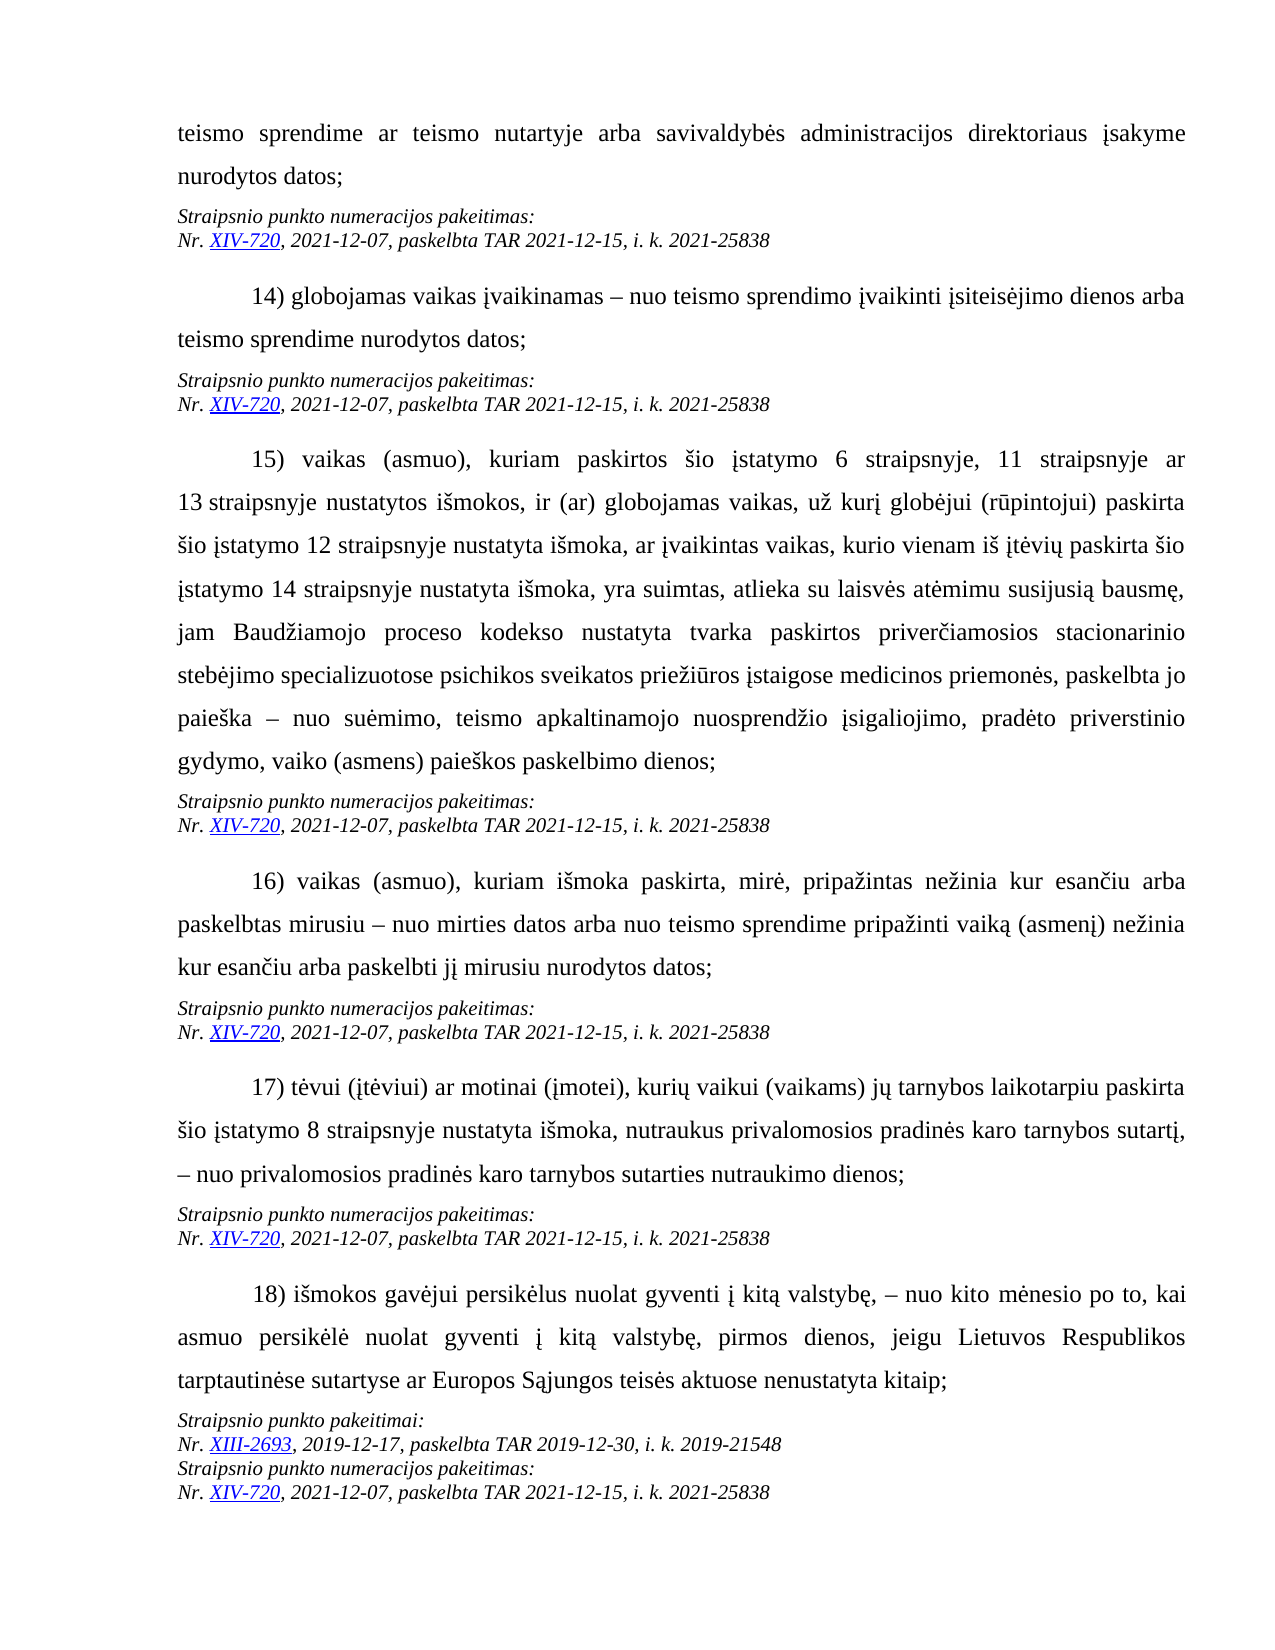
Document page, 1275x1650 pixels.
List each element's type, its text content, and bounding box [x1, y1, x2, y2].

text Nr. XIV-720, 2021-12-07, paskelbta TAR 2021-12-15, i. k. 2021-25838 [177, 813, 1186, 837]
text Straipsnio punkto numeracijos pakeitimas: [177, 1202, 1186, 1226]
text teismo sprendime ar teismo nutartyje arba savivaldybės administracijos direktoriaus įsakyme nurodytos datos; [177, 118, 1186, 190]
text 18) išmokos gavėjui persikėlus nuolat gyventi į kitą valstybę, – nuo kito mėnesio po to, kai asmuo persikėlė nuolat gyventi į kitą valstybę, pirmos dienos, jeigu Lietuvos Respublikos tarptautinėse sutartyse ar Europos Sąjungos teisės aktuose nenustatyta kitaip; [177, 1279, 1186, 1394]
text Nr. XIV-720, 2021-12-07, paskelbta TAR 2021-12-15, i. k. 2021-25838 [177, 1480, 1186, 1504]
text Straipsnio punkto numeracijos pakeitimas: [177, 996, 1186, 1020]
text Straipsnio punkto pakeitimai: [177, 1408, 1186, 1432]
text Nr. XIV-720, 2021-12-07, paskelbta TAR 2021-12-15, i. k. 2021-25838 [177, 392, 1186, 416]
text Straipsnio punkto numeracijos pakeitimas: [177, 367, 1186, 392]
text Straipsnio punkto numeracijos pakeitimas: [177, 204, 1186, 228]
text Straipsnio punkto numeracijos pakeitimas: [177, 1456, 1186, 1480]
text Nr. XIV-720, 2021-12-07, paskelbta TAR 2021-12-15, i. k. 2021-25838 [177, 228, 1186, 252]
text Straipsnio punkto numeracijos pakeitimas: [177, 789, 1186, 813]
text Nr. XIV-720, 2021-12-07, paskelbta TAR 2021-12-15, i. k. 2021-25838 [177, 1020, 1186, 1044]
text 14) globojamas vaikas įvaikinamas – nuo teismo sprendimo įvaikinti įsiteisėjimo dienos arba teismo sprendime nurodytos datos; [177, 281, 1186, 353]
text 16) vaikas (asmuo), kuriam išmoka paskirta, mirė, pripažintas nežinia kur esančiu arba paskelbtas mirusiu – nuo mirties datos arba nuo teismo sprendime pripažinti vaiką (asmenį) nežinia kur esančiu arba paskelbti jį mirusiu nurodytos datos; [177, 866, 1186, 981]
text Nr. XIV-720, 2021-12-07, paskelbta TAR 2021-12-15, i. k. 2021-25838 [177, 1226, 1186, 1250]
text 15) vaikas (asmuo), kuriam paskirtos šio įstatymo 6 straipsnyje, 11 straipsnyje ar 13 straipsnyje nustatytos išmokos, ir (ar) globojamas vaikas, už kurį globėjui (rūpintojui) paskirta šio įstatymo 12 straipsnyje nustatyta išmoka, ar įvaikintas vaikas, kurio vienam iš įtėvių paskirta šio įstatymo 14 straipsnyje nustatyta išmoka, yra suimtas, atlieka su laisvės atėmimu susijusią bausmę, jam Baudžiamojo proceso kodekso nustatyta tvarka paskirtos priverčiamosios stacionarinio stebėjimo specializuotose psichikos sveikatos priežiūros įstaigose medicinos priemonės, paskelbta jo paieška – nuo suėmimo, teismo apkaltinamojo nuosprendžio įsigaliojimo, pradėto priverstinio gydymo, vaiko (asmens) paieškos paskelbimo dienos; [177, 444, 1186, 775]
text Nr. XIII-2693, 2019-12-17, paskelbta TAR 2019-12-30, i. k. 2019-21548 [177, 1432, 1186, 1456]
text 17) tėvui (įtėviui) ar motinai (įmotei), kurių vaikui (vaikams) jų tarnybos laikotarpiu paskirta šio įstatymo 8 straipsnyje nustatyta išmoka, nutraukus privalomosios pradinės karo tarnybos sutartį, – nuo privalomosios pradinės karo tarnybos sutarties nutraukimo dienos; [177, 1072, 1186, 1187]
